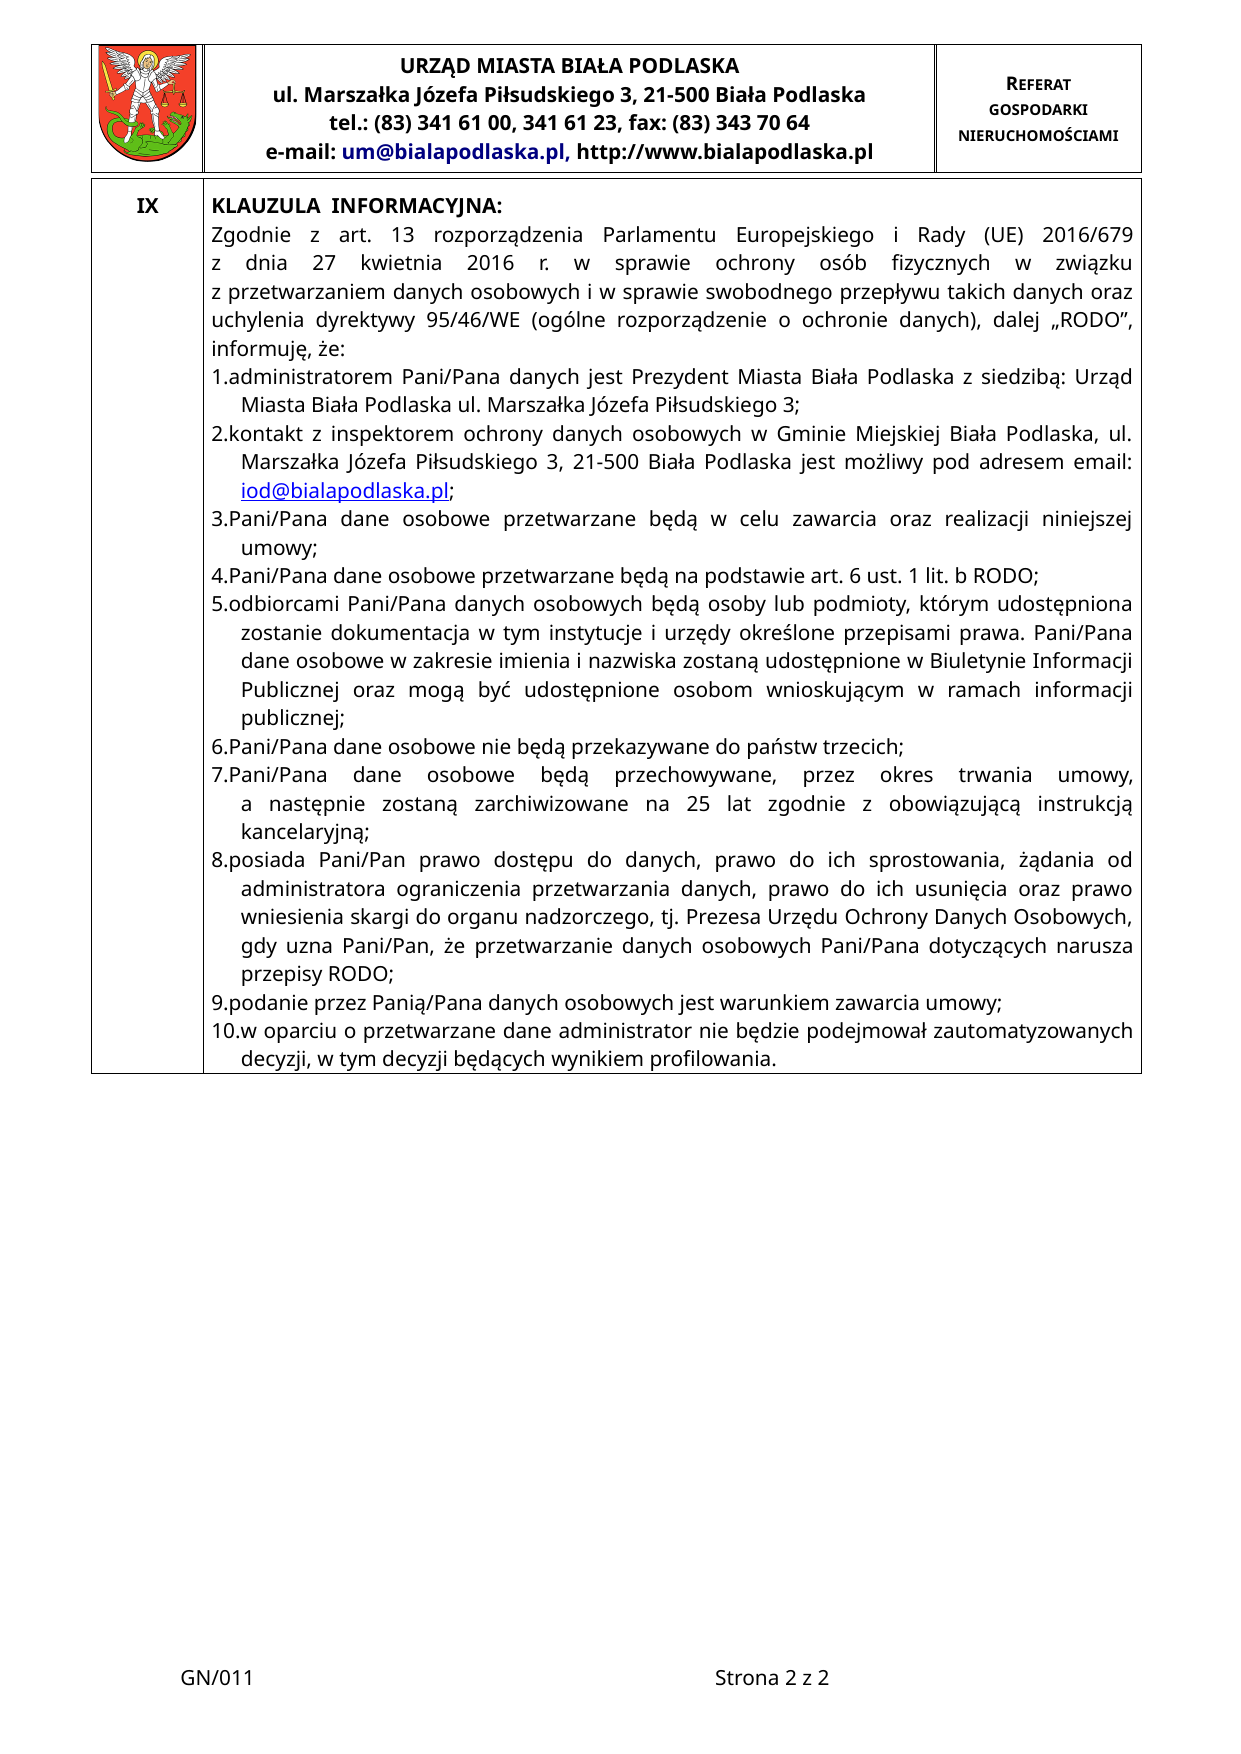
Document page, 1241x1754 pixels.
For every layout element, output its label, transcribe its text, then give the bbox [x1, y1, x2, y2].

table_cell IX [92, 179, 203, 1073]
table_cell KLAUZULA INFORMACYJNA: Zgodnie z art. 13 rozporządzenia Parlamentu Europejskiego i Rady (UE) 2016/679 z dnia 27 kwietnia 2016 r. w sprawie ochrony osób fizycznych w związku z przetwarzaniem danych osobowych i w sprawie swobodnego przepływu takich danych oraz uchylenia dyrektywy 95/46/WE (ogólne rozporządzenie o ochronie danych), dalej „RODO”, informuję, że: 1.administratorem Pani/Pana danych jest Prezydent Miasta Biała Podlaska z siedzibą: Urząd Miasta Biała Podlaska ul. Marszałka Józefa Piłsudskiego 3; 2.kontakt z inspektorem ochrony danych osobowych w Gminie Miejskiej Biała Podlaska, ul. Marszałka Józefa Piłsudskiego 3, 21-500 Biała Podlaska jest możliwy pod adresem email: iod@bialapodlaska.pl; 3.Pani/Pana dane osobowe przetwarzane będą w celu zawarcia oraz realizacji niniejszej umowy; 4.Pani/Pana dane osobowe przetwarzane będą na podstawie art. 6 ust. 1 lit. b RODO; 5.odbiorcami Pani/Pana danych osobowych będą osoby lub podmioty, którym udostępniona zostanie dokumentacja w tym instytucje i urzędy określone przepisami prawa. Pani/Pana dane osobowe w zakresie imienia i nazwiska zostaną udostępnione w Biuletynie Informacji Publicznej oraz mogą być udostępnione osobom wnioskującym w ramach informacji publicznej; 6.Pani/Pana dane osobowe nie będą przekazywane do państw trzecich; 7.Pani/Pana dane osobowe będą przechowywane, przez okres trwania umowy, a następnie zostaną zarchiwizowane na 25 lat zgodnie z obowiązującą instrukcją kancelaryjną; 8.posiada Pani/Pan prawo dostępu do danych, prawo do ich sprostowania, żądania od administratora ograniczenia przetwarzania danych, prawo do ich usunięcia oraz prawo wniesienia skargi do organu nadzorczego, tj. Prezesa Urzędu Ochrony Danych Osobowych, gdy uzna Pani/Pan, że przetwarzanie danych osobowych Pani/Pana dotyczących narusza przepisy RODO; 9.podanie przez Panią/Pana danych osobowych jest warunkiem zawarcia umowy; 10.w oparciu o przetwarzane dane administrator nie będzie podejmował zautomatyzowanych decyzji, w tym decyzji będących wynikiem profilowania. [204, 179, 1141, 1073]
